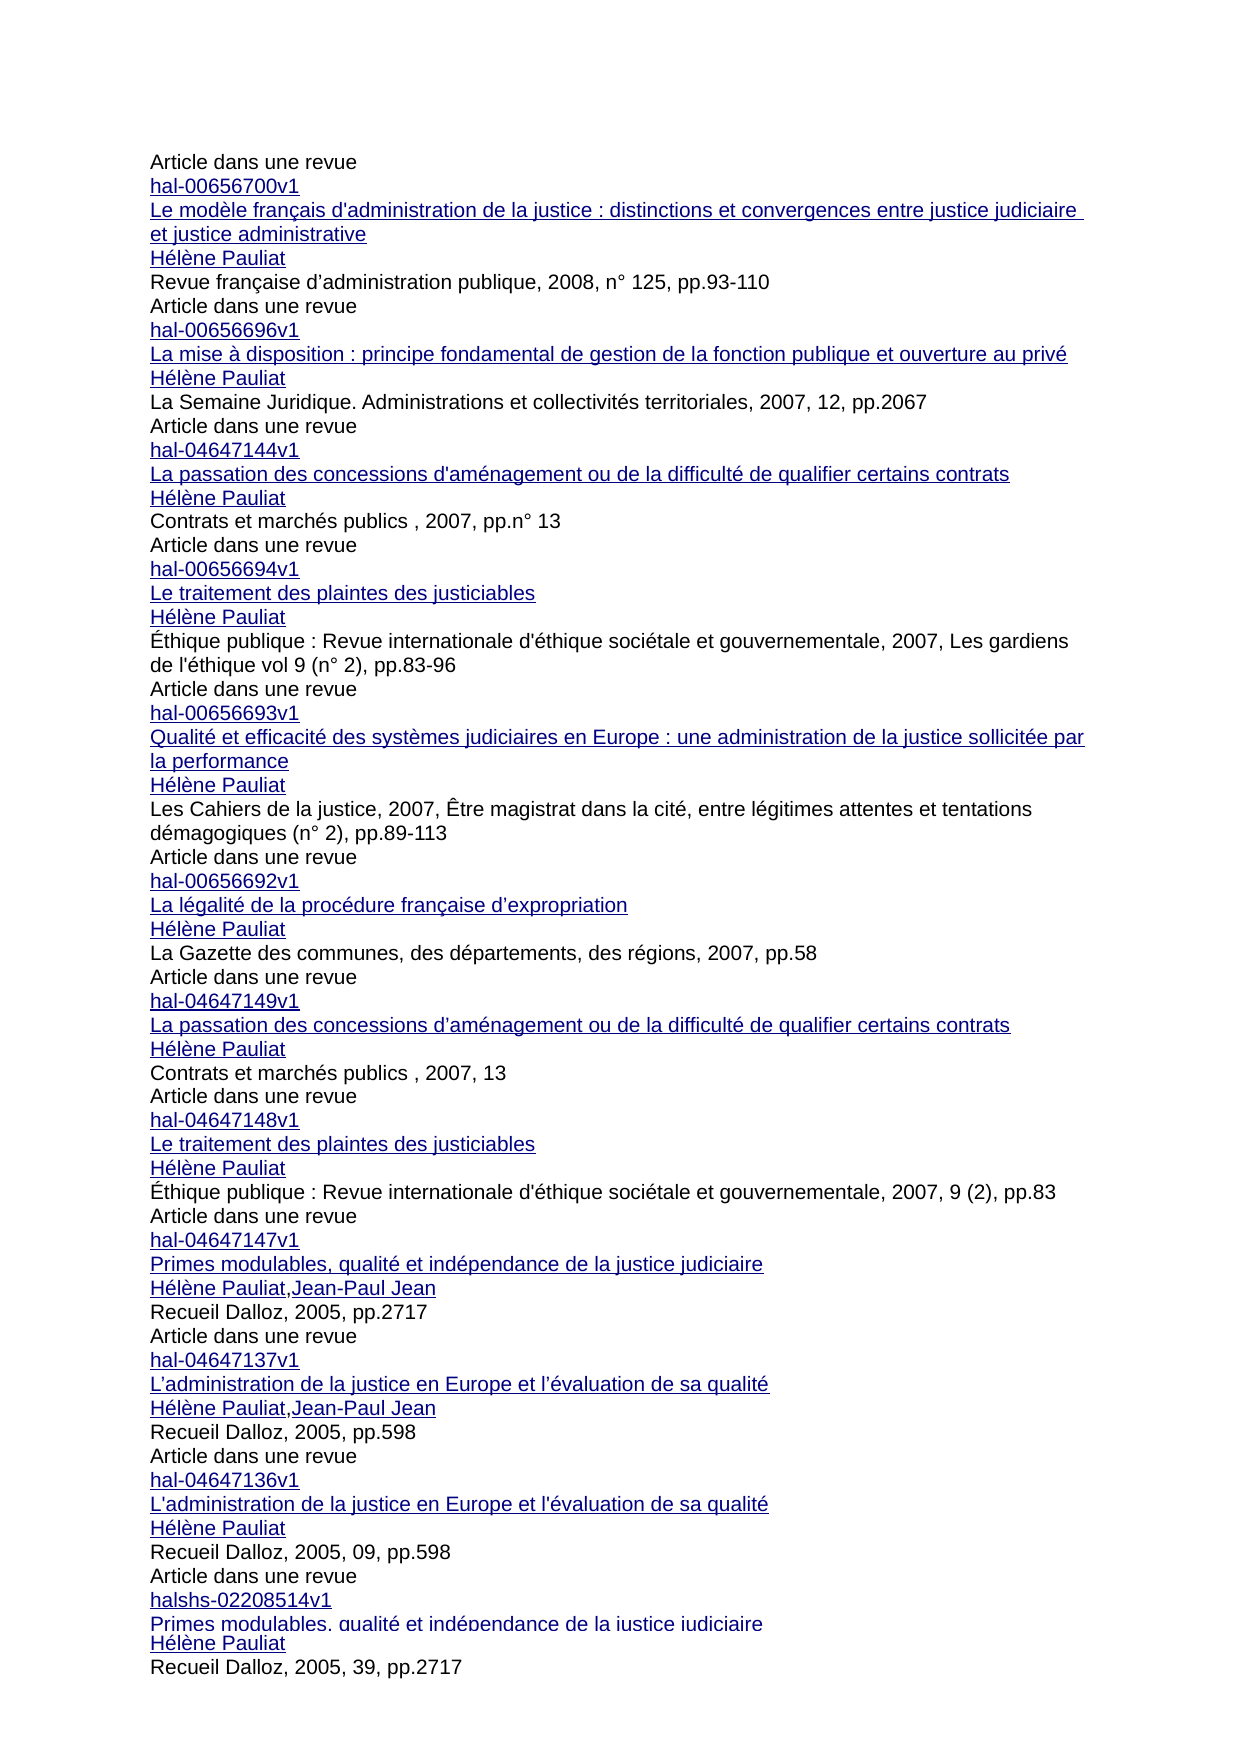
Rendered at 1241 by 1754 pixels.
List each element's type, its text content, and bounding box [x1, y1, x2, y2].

table_cell Le modèle français d'administration de la justice : distinctions et convergences entre justice judiciaire et justice administrative Hélène Pauliat Revue française d’administration publique, 2008, n° 125, pp.93-110 Article dans une revue hal-00656696v1 [150, 198, 1090, 342]
table_cell Primes modulables, qualité et indépendance de la justice judiciaire Hélène Pauliat,Jean-Paul Jean Recueil Dalloz, 2005, pp.2717 Article dans une revue hal-04647137v1 [150, 1252, 1090, 1372]
table_cell La passation des concessions d'aménagement ou de la difficulté de qualifier certains contrats Hélène Pauliat Contrats et marchés publics , 2007, pp.n° 13 Article dans une revue hal-00656694v1 [150, 461, 1090, 581]
table_cell La passation des concessions d’aménagement ou de la difficulté de qualifier certains contrats Hélène Pauliat Contrats et marchés publics , 2007, 13 Article dans une revue hal-04647148v1 [150, 1013, 1090, 1132]
table_cell Qualité et efficacité des systèmes judiciaires en Europe : une administration de la justice sollicitée par la performance Hélène Pauliat Les Cahiers de la justice, 2007, Être magistrat dans la cité, entre légitimes attentes et tentations démagogiques (n° 2), pp.89-113 Article dans une revue hal-00656692v1 [150, 725, 1090, 893]
table_cell Le traitement des plaintes des justiciables Hélène Pauliat Éthique publique : Revue internationale d'éthique sociétale et gouvernementale, 2007, Les gardiens de l'éthique vol 9 (n° 2), pp.83-96 Article dans une revue hal-00656693v1 [150, 581, 1090, 725]
table_cell Le traitement des plaintes des justiciables Hélène Pauliat Éthique publique : Revue internationale d'éthique sociétale et gouvernementale, 2007, 9 (2), pp.83 Article dans une revue hal-04647147v1 [150, 1132, 1090, 1252]
table_cell La mise à disposition : principe fondamental de gestion de la fonction publique et ouverture au privé Hélène Pauliat La Semaine Juridique. Administrations et collectivités territoriales, 2007, 12, pp.2067 Article dans une revue hal-04647144v1 [150, 342, 1090, 461]
table_cell L’administration de la justice en Europe et l’évaluation de sa qualité Hélène Pauliat,Jean-Paul Jean Recueil Dalloz, 2005, pp.598 Article dans une revue hal-04647136v1 [150, 1372, 1090, 1492]
table_cell La légalité de la procédure française d’expropriation Hélène Pauliat La Gazette des communes, des départements, des régions, 2007, pp.58 Article dans une revue hal-04647149v1 [150, 893, 1090, 1012]
table_cell Primes modulables, qualité et indépendance de la justice judiciaire Hélène Pauliat Recueil Dalloz, 2005, 39, pp.2717 [150, 1611, 1090, 1679]
table_cell Article dans une revue hal-00656700v1 [150, 150, 1090, 198]
table_cell L'administration de la justice en Europe et l'évaluation de sa qualité Hélène Pauliat Recueil Dalloz, 2005, 09, pp.598 Article dans une revue halshs-02208514v1 [150, 1492, 1090, 1611]
